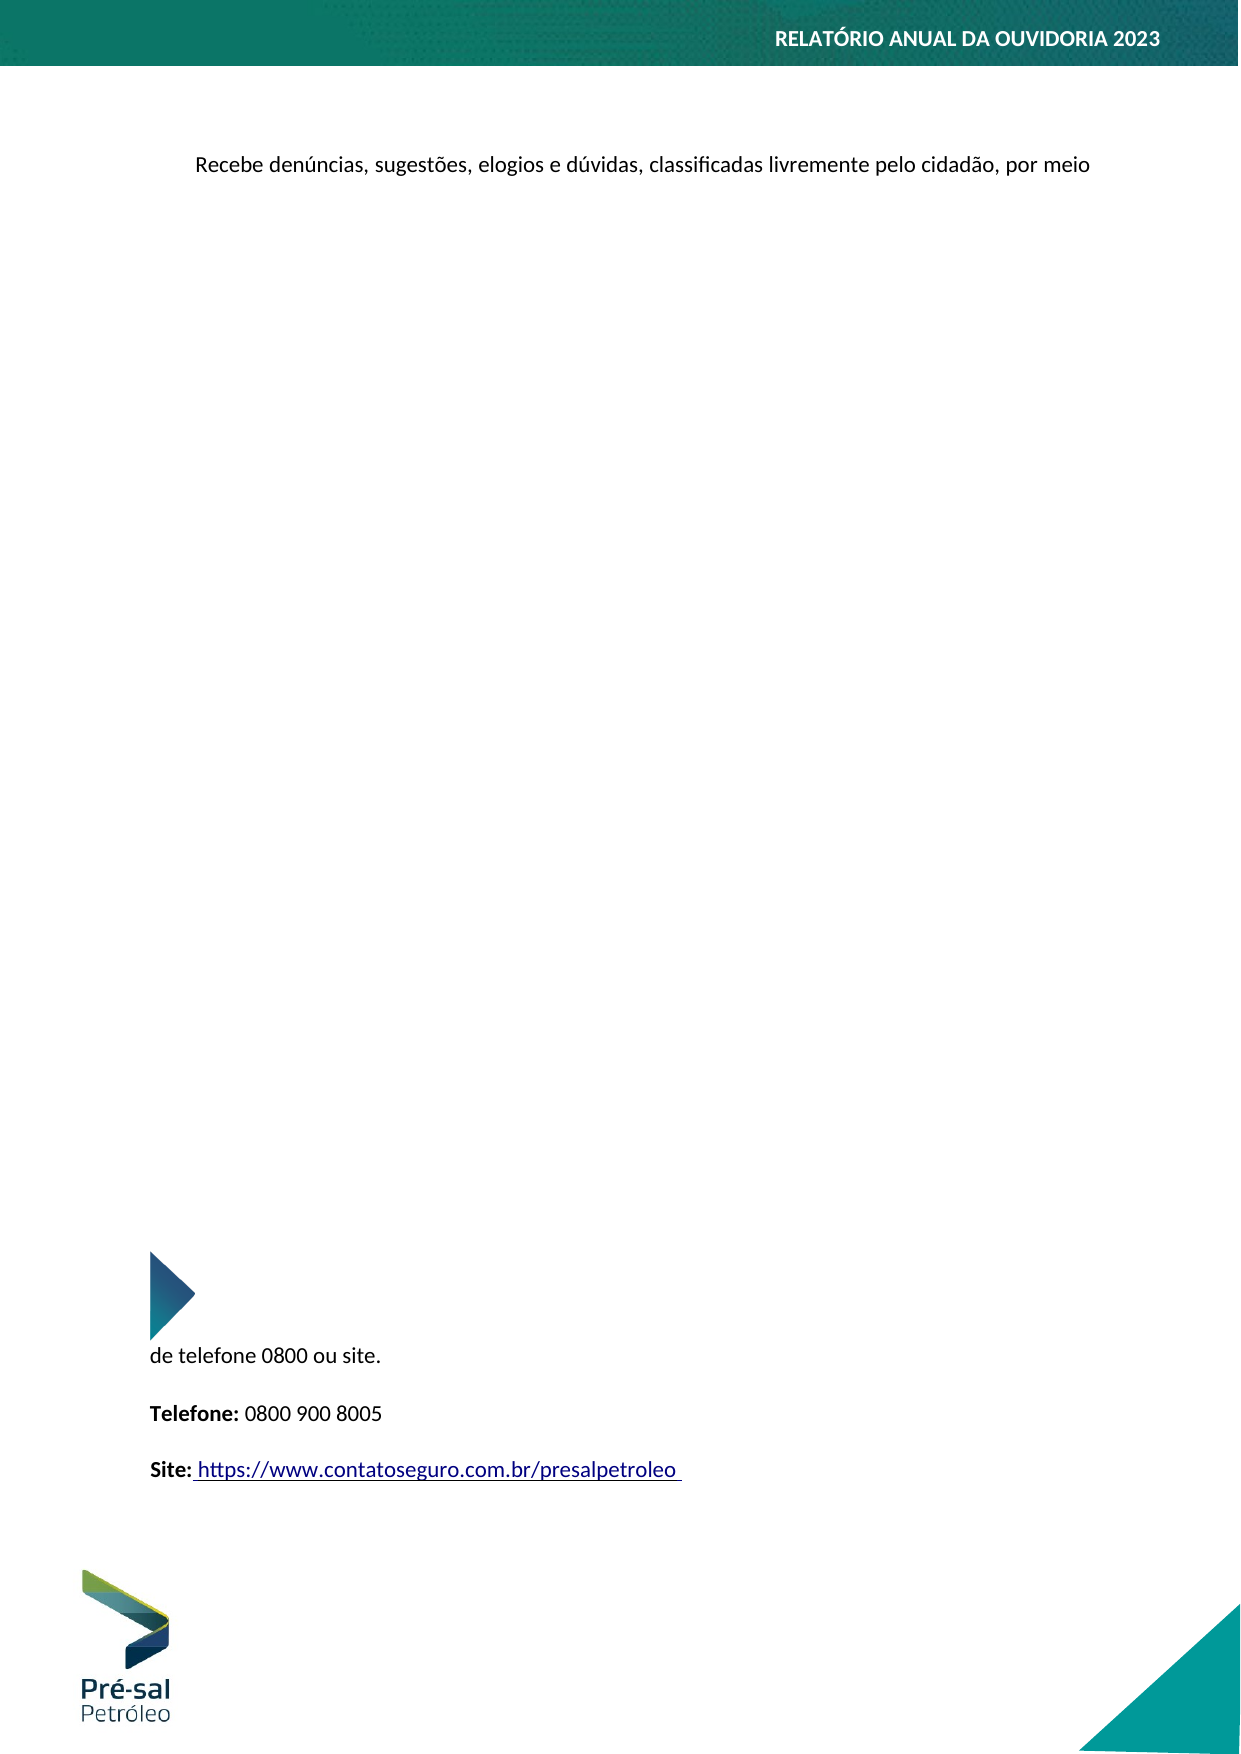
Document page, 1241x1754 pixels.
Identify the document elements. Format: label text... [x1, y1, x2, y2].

text Recebe denúncias, sugestões, elogios e dúvidas, classificadas livremente pelo cidadão, por meio de telefone 0800 ou site. [149, 150, 1092, 1370]
text Site: https://www.contatoseguro.com.br/presalpetroleo [150, 1456, 1140, 1484]
text Telefone: 0800 900 8005 [149, 1399, 1092, 1427]
